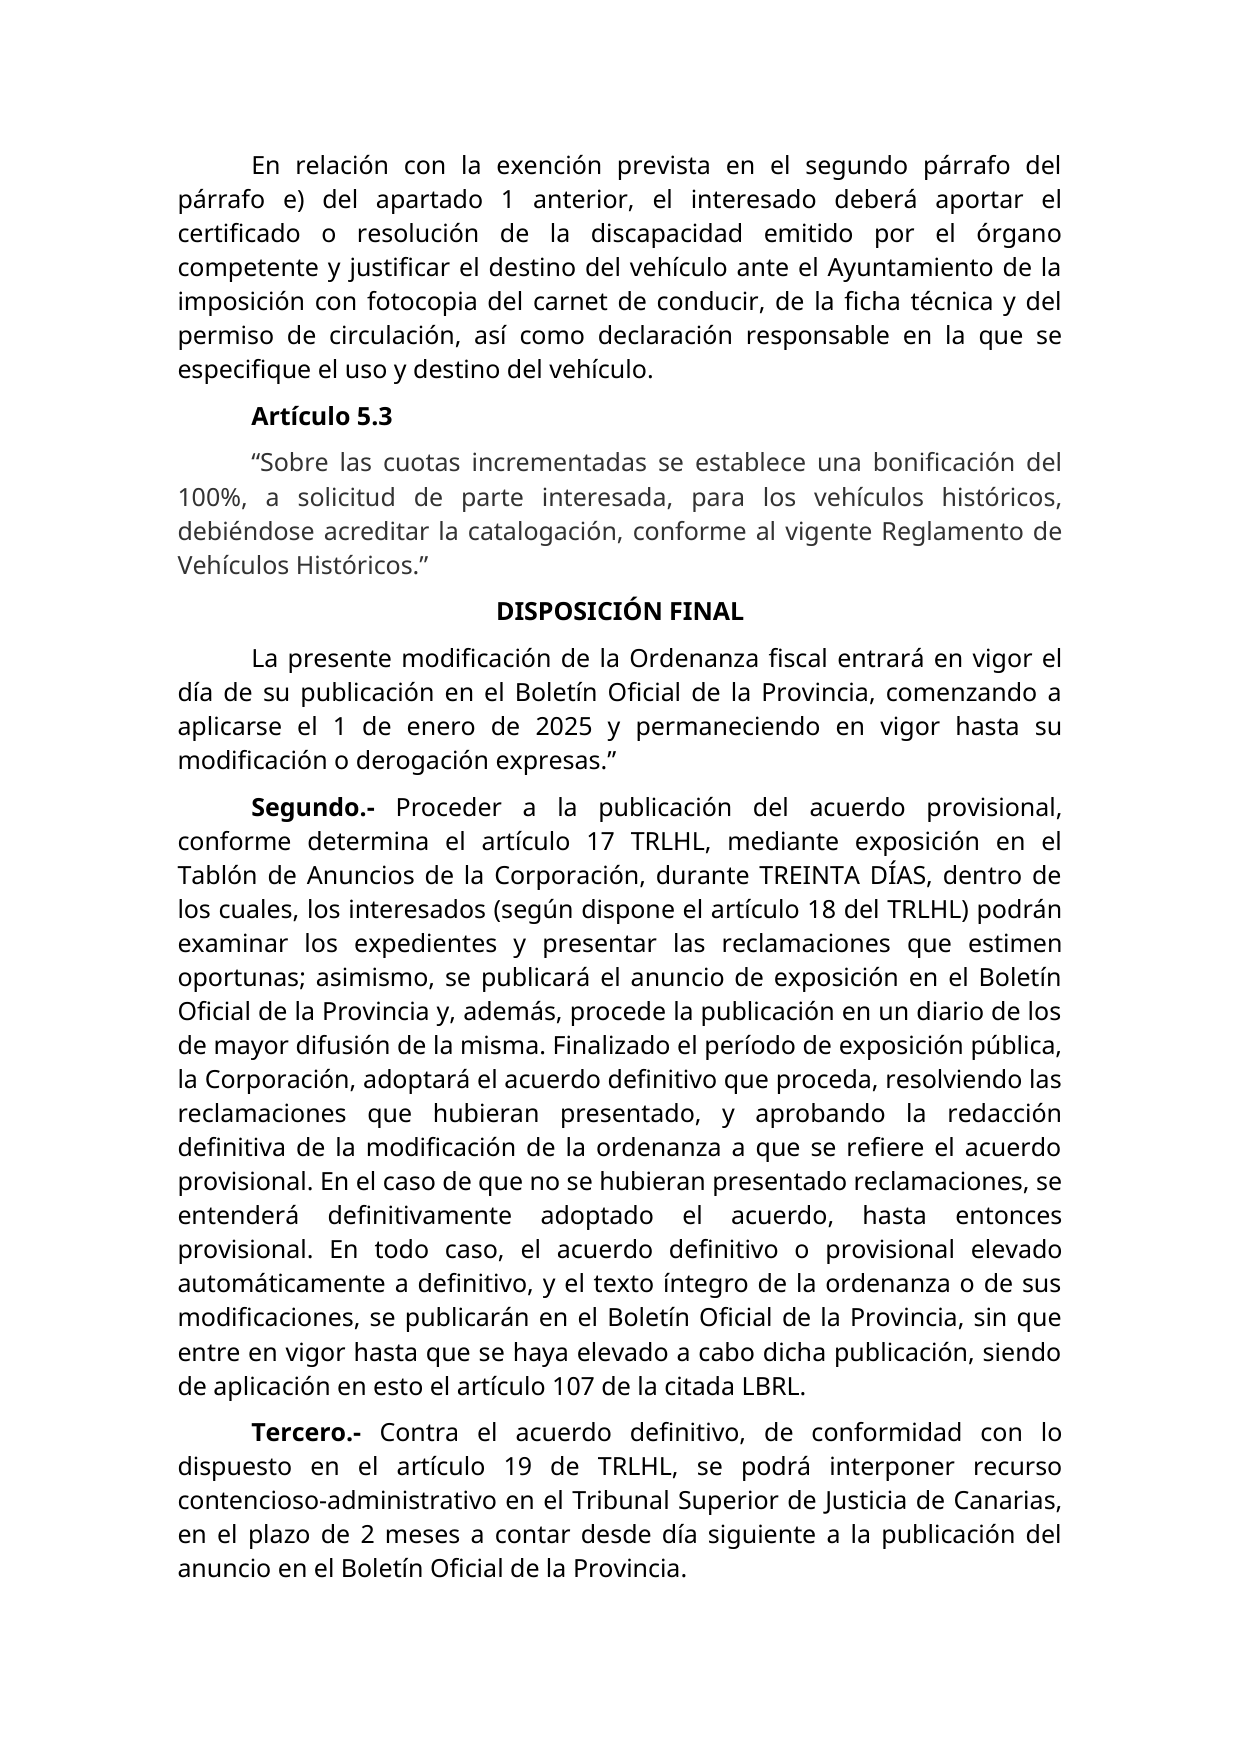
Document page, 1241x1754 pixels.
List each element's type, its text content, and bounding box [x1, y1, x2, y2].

text Artículo 5.3 [177, 398, 1063, 433]
text Segundo.- Proceder a la publicación del acuerdo provisional, conforme determina el artículo 17 TRLHL, mediante exposición en el Tablón de Anuncios de la Corporación, durante TREINTA DÍAS, dentro de los cuales, los interesados (según dispone el artículo 18 del TRLHL) podrán examinar los expedientes y presentar las reclamaciones que estimen oportunas; asimismo, se publicará el anuncio de exposición en el Boletín Oficial de la Provincia y, además, procede la publicación en un diario de los de mayor difusión de la misma. Finalizado el período de exposición pública, la Corporación, adoptará el acuerdo definitivo que proceda, resolviendo las reclamaciones que hubieran presentado, y aprobando la redacción definitiva de la modificación de la ordenanza a que se refiere el acuerdo provisional. En el caso de que no se hubieran presentado reclamaciones, se entenderá definitivamente adoptado el acuerdo, hasta entonces provisional. En todo caso, el acuerdo definitivo o provisional elevado automáticamente a definitivo, y el texto íntegro de la ordenanza o de sus modificaciones, se publicarán en el Boletín Oficial de la Provincia, sin que entre en vigor hasta que se haya elevado a cabo dicha publicación, siendo de aplicación en esto el artículo 107 de la citada LBRL. [177, 789, 1063, 1402]
text En relación con la exención prevista en el segundo párrafo del párrafo e) del apartado 1 anterior, el interesado deberá aportar el certificado o resolución de la discapacidad emitido por el órgano competente y justificar el destino del vehículo ante el Ayuntamiento de la imposición con fotocopia del carnet de conducir, de la ficha técnica y del permiso de circulación, así como declaración responsable en la que se especifique el uso y destino del vehículo. [177, 148, 1063, 386]
text Tercero.- Contra el acuerdo definitivo, de conformidad con lo dispuesto en el artículo 19 de TRLHL, se podrá interponer recurso contencioso-administrativo en el Tribunal Superior de Justicia de Canarias, en el plazo de 2 meses a contar desde día siguiente a la publicación del anuncio en el Boletín Oficial de la Provincia. [177, 1415, 1063, 1585]
text “Sobre las cuotas incrementadas se establece una bonificación del 100%, a solicitud de parte interesada, para los vehículos históricos, debiéndose acreditar la catalogación, conforme al vigente Reglamento de Vehículos Históricos.” [177, 445, 1063, 581]
text La presente modificación de la Ordenanza fiscal entrará en vigor el día de su publicación en el Boletín Oficial de la Provincia, comenzando a aplicarse el 1 de enero de 2025 y permaneciendo en vigor hasta su modificación o derogación expresas.” [177, 640, 1063, 777]
text DISPOSICIÓN FINAL [177, 594, 1063, 628]
